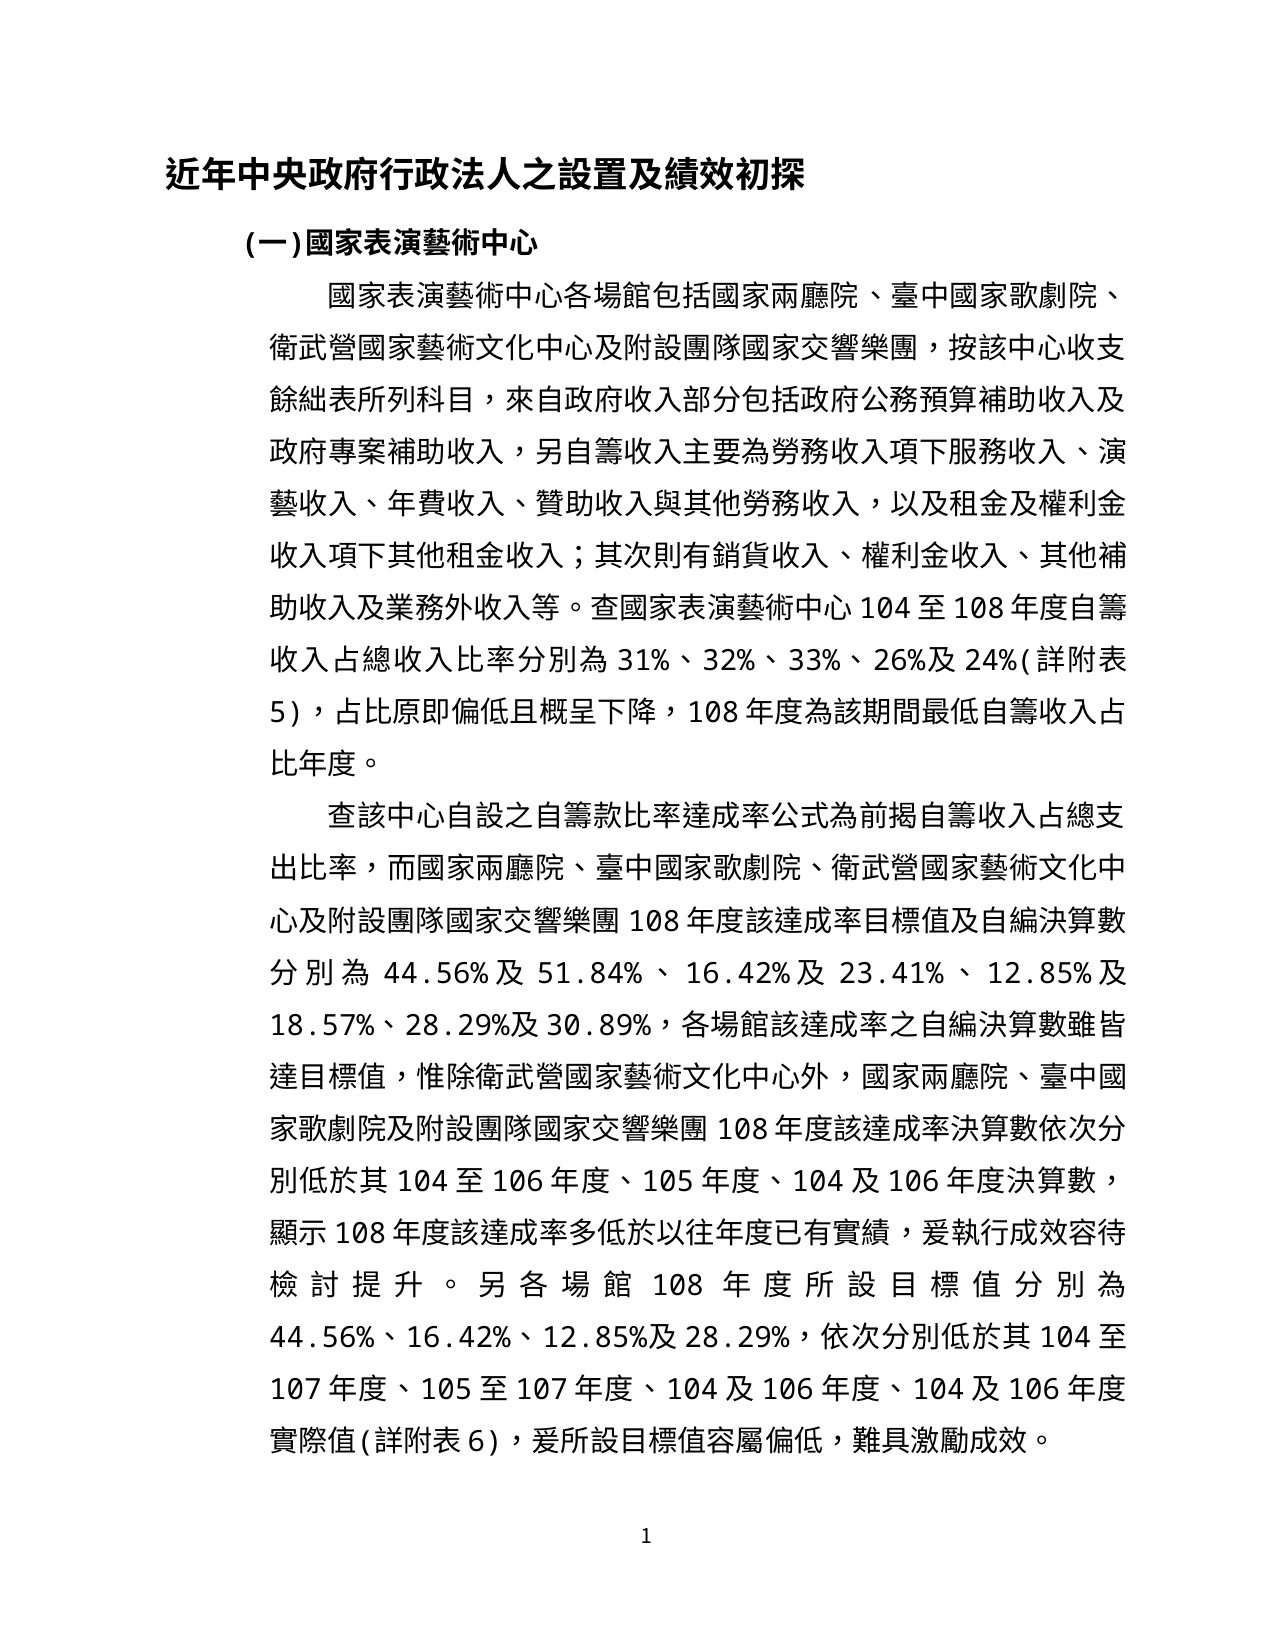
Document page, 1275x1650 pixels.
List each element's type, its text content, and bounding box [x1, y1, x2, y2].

text (一)國家表演藝術中心 [224, 212, 1127, 264]
text 查該中心自設之自籌款比率達成率公式為前揭自籌收入占總支出比率，而國家兩廳院、臺中國家歌劇院、衛武營國家藝術文化中心及附設團隊國家交響樂團108年度該達成率目標值及自編決算數分別為44.56%及51.84%、16.42%及23.41%、12.85%及18.57%、28.29%及30.89%，各場館該達成率之自編決算數雖皆達目標值，惟除衛武營國家藝術文化中心外，國家兩廳院、臺中國家歌劇院及附設團隊國家交響樂團108年度該達成率決算數依次分別低於其104至106年度、105年度、104及106年度決算數，顯示108年度該達成率多低於以往年度已有實績，爰執行成效容待檢討提升。另各場館108年度所設目標值分別為44.56%、16.42%、12.85%及28.29%，依次分別低於其104至107年度、105至107年度、104及106年度、104及106年度實際值(詳附表6)，爰所設目標值容屬偏低，難具激勵成效。 [269, 785, 1127, 1462]
text 近年中央政府行政法人之設置及績效初探 [165, 148, 1142, 198]
text 國家表演藝術中心各場館包括國家兩廳院、臺中國家歌劇院、衛武營國家藝術文化中心及附設團隊國家交響樂團，按該中心收支餘絀表所列科目，來自政府收入部分包括政府公務預算補助收入及政府專案補助收入，另自籌收入主要為勞務收入項下服務收入、演藝收入、年費收入、贊助收入與其他勞務收入，以及租金及權利金收入項下其他租金收入；其次則有銷貨收入、權利金收入、其他補助收入及業務外收入等。查國家表演藝術中心104至108年度自籌收入占總收入比率分別為31%、32%、33%、26%及24%(詳附表5)，占比原即偏低且概呈下降，108年度為該期間最低自籌收入占比年度。 [269, 264, 1127, 785]
